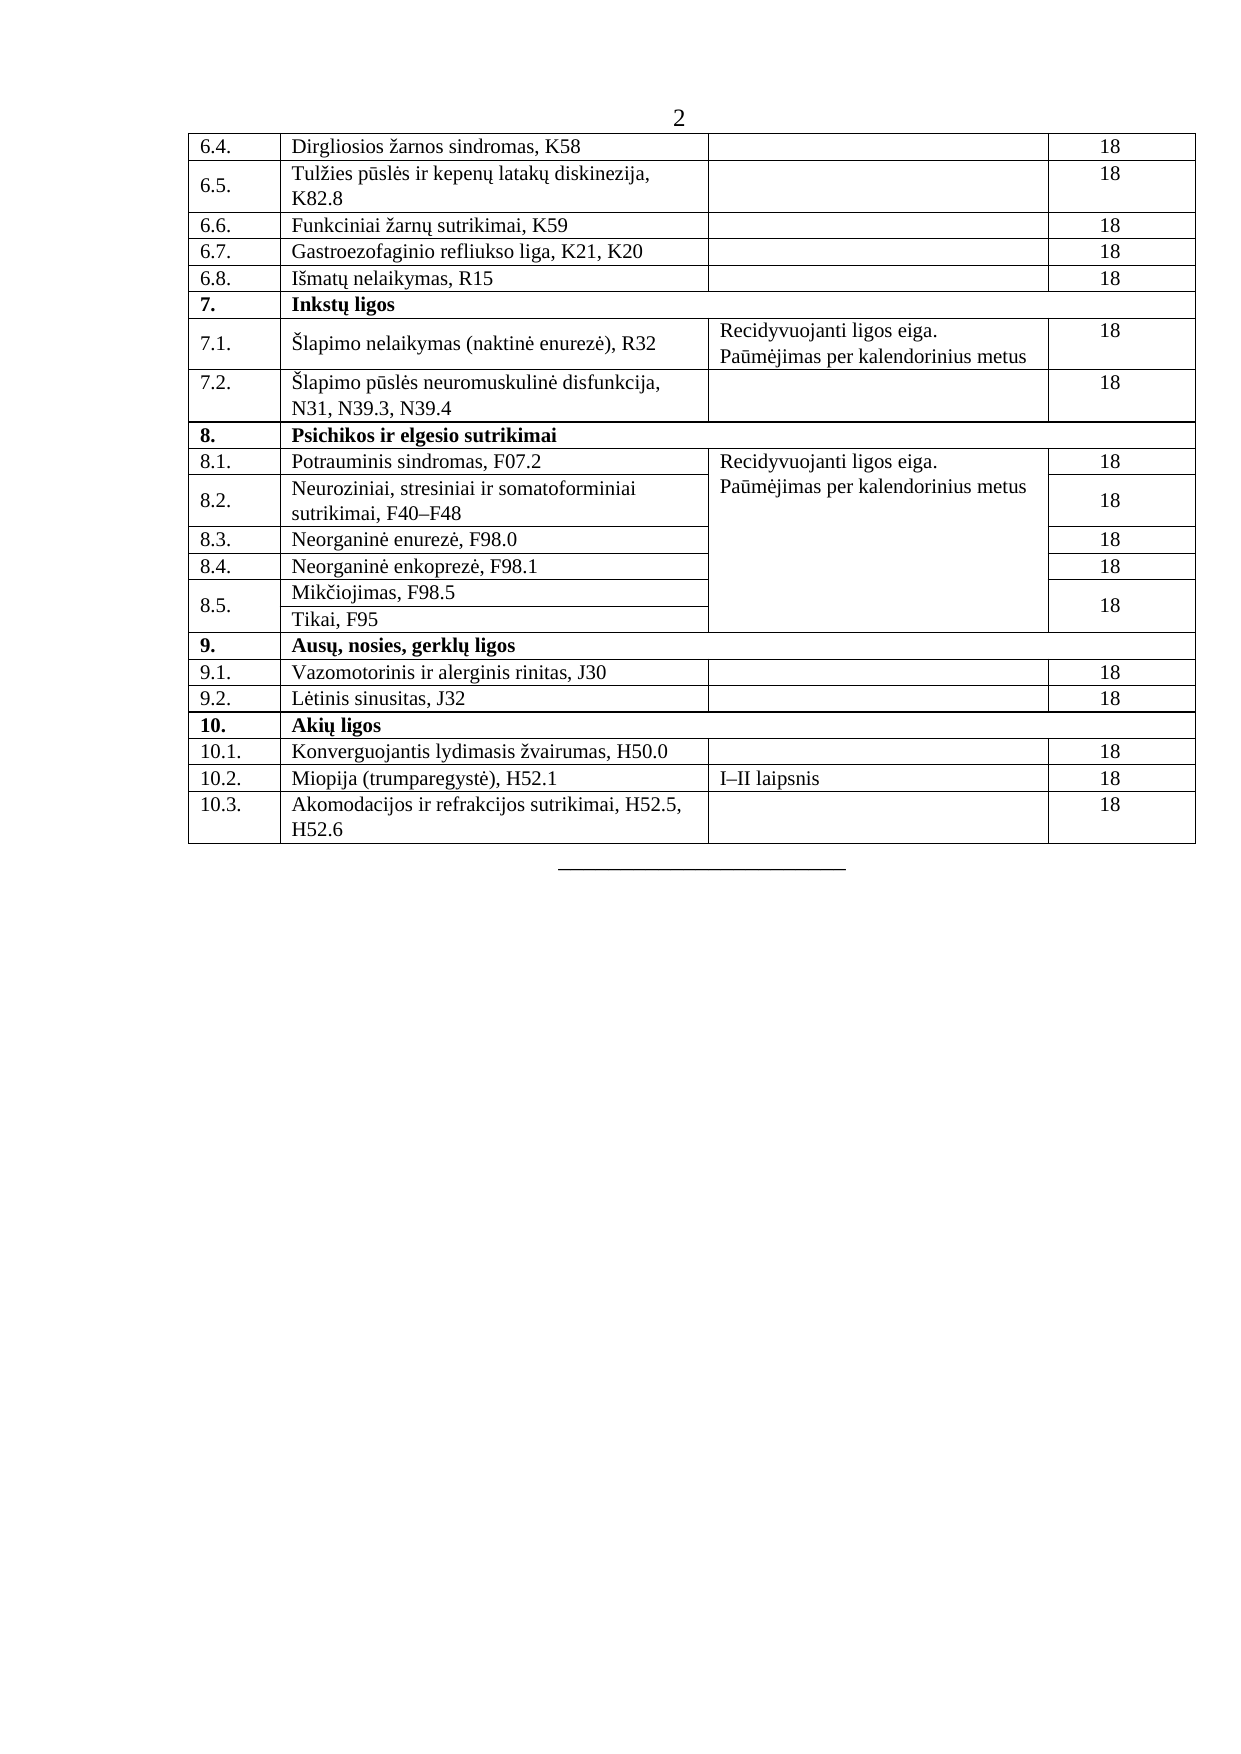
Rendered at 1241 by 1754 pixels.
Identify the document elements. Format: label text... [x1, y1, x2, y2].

table_cell [709, 792, 1048, 843]
table_cell 18 [1049, 554, 1195, 579]
table_cell Gastroezofaginio refliukso liga, K21, K20 [281, 239, 708, 264]
table_cell 6.4. [189, 134, 280, 160]
table_cell 18 [1049, 527, 1195, 553]
table_cell Akių ligos [281, 713, 1195, 738]
table_cell 7. [189, 292, 280, 317]
table_cell [709, 266, 1048, 291]
table_cell 7.2. [189, 370, 280, 421]
table_cell 6.6. [189, 213, 280, 238]
table_cell 8.2. [189, 475, 280, 526]
table_cell 18 [1049, 739, 1195, 764]
table_cell 9. [189, 633, 280, 658]
table_cell Recidyvuojanti ligos eiga. Paūmėjimas per kalendorinius metus [709, 319, 1048, 369]
table_cell 8.4. [189, 554, 280, 579]
table_cell Šlapimo pūslės neuromuskulinė disfunkcija, N31, N39.3, N39.4 [281, 370, 708, 421]
table_cell [709, 660, 1048, 685]
table_cell [709, 239, 1048, 264]
table_cell 8. [189, 423, 280, 448]
table_cell 9.1. [189, 660, 280, 685]
table_cell 18 [1049, 660, 1195, 685]
table_cell 18 [1049, 266, 1195, 291]
table_cell 18 [1049, 370, 1195, 421]
table_cell 8.5. [189, 580, 280, 632]
table_cell 8.3. [189, 527, 280, 553]
table_cell Akomodacijos ir refrakcijos sutrikimai, H52.5, H52.6 [281, 792, 708, 843]
table_cell 18 [1049, 161, 1195, 212]
text _______________________ [177, 844, 1181, 872]
table_cell 18 [1049, 475, 1195, 526]
table_cell 18 [1049, 765, 1195, 791]
table_cell [709, 739, 1048, 764]
table_cell Tulžies pūslės ir kepenų latakų diskinezija, K82.8 [281, 161, 708, 212]
table_cell 10.1. [189, 739, 280, 764]
table_cell I–II laipsnis [709, 765, 1048, 791]
table_cell Išmatų nelaikymas, R15 [281, 266, 708, 291]
table_cell 18 [1049, 686, 1195, 711]
table_cell 6.7. [189, 239, 280, 264]
table_cell [709, 686, 1048, 711]
table_cell Funkciniai žarnų sutrikimai, K59 [281, 213, 708, 238]
table_cell [709, 134, 1048, 160]
table_cell Psichikos ir elgesio sutrikimai [281, 423, 1195, 448]
table_cell 7.1. [189, 319, 280, 369]
table_cell Potrauminis sindromas, F07.2 [281, 449, 708, 474]
table_cell 9.2. [189, 686, 280, 711]
table_cell 18 [1049, 134, 1195, 160]
table_cell 6.8. [189, 266, 280, 291]
table_cell 6.5. [189, 161, 280, 212]
table_cell 18 [1049, 239, 1195, 264]
table_cell 8.1. [189, 449, 280, 474]
table_cell 18 [1049, 319, 1195, 369]
table_cell Recidyvuojanti ligos eiga. Paūmėjimas per kalendorinius metus [709, 449, 1048, 632]
table_cell Ausų, nosies, gerklų ligos [281, 633, 1195, 658]
table_cell Vazomotorinis ir alerginis rinitas, J30 [281, 660, 708, 685]
table_cell 18 [1049, 449, 1195, 474]
table_cell Neorganinė enurezė, F98.0 [281, 527, 708, 553]
table_cell 18 [1049, 792, 1195, 843]
table_cell [709, 213, 1048, 238]
table_cell Tikai, F95 [281, 607, 708, 632]
table_cell Lėtinis sinusitas, J32 [281, 686, 708, 711]
table_cell [709, 161, 1048, 212]
table_cell 10.3. [189, 792, 280, 843]
table_cell Konverguojantis lydimasis žvairumas, H50.0 [281, 739, 708, 764]
table_cell 10. [189, 713, 280, 738]
table_cell Mikčiojimas, F98.5 [281, 580, 708, 606]
table_cell 18 [1049, 580, 1195, 632]
table_cell Dirgliosios žarnos sindromas, K58 [281, 134, 708, 160]
table_cell 18 [1049, 213, 1195, 238]
table_cell [709, 370, 1048, 421]
table_cell Šlapimo nelaikymas (naktinė enurezė), R32 [281, 319, 708, 369]
table_cell Miopija (trumparegystė), H52.1 [281, 765, 708, 791]
table_cell 10.2. [189, 765, 280, 791]
table_cell Neuroziniai, stresiniai ir somatoforminiai sutrikimai, F40–F48 [281, 475, 708, 526]
table_cell Inkstų ligos [281, 292, 1195, 317]
table_cell Neorganinė enkoprezė, F98.1 [281, 554, 708, 579]
